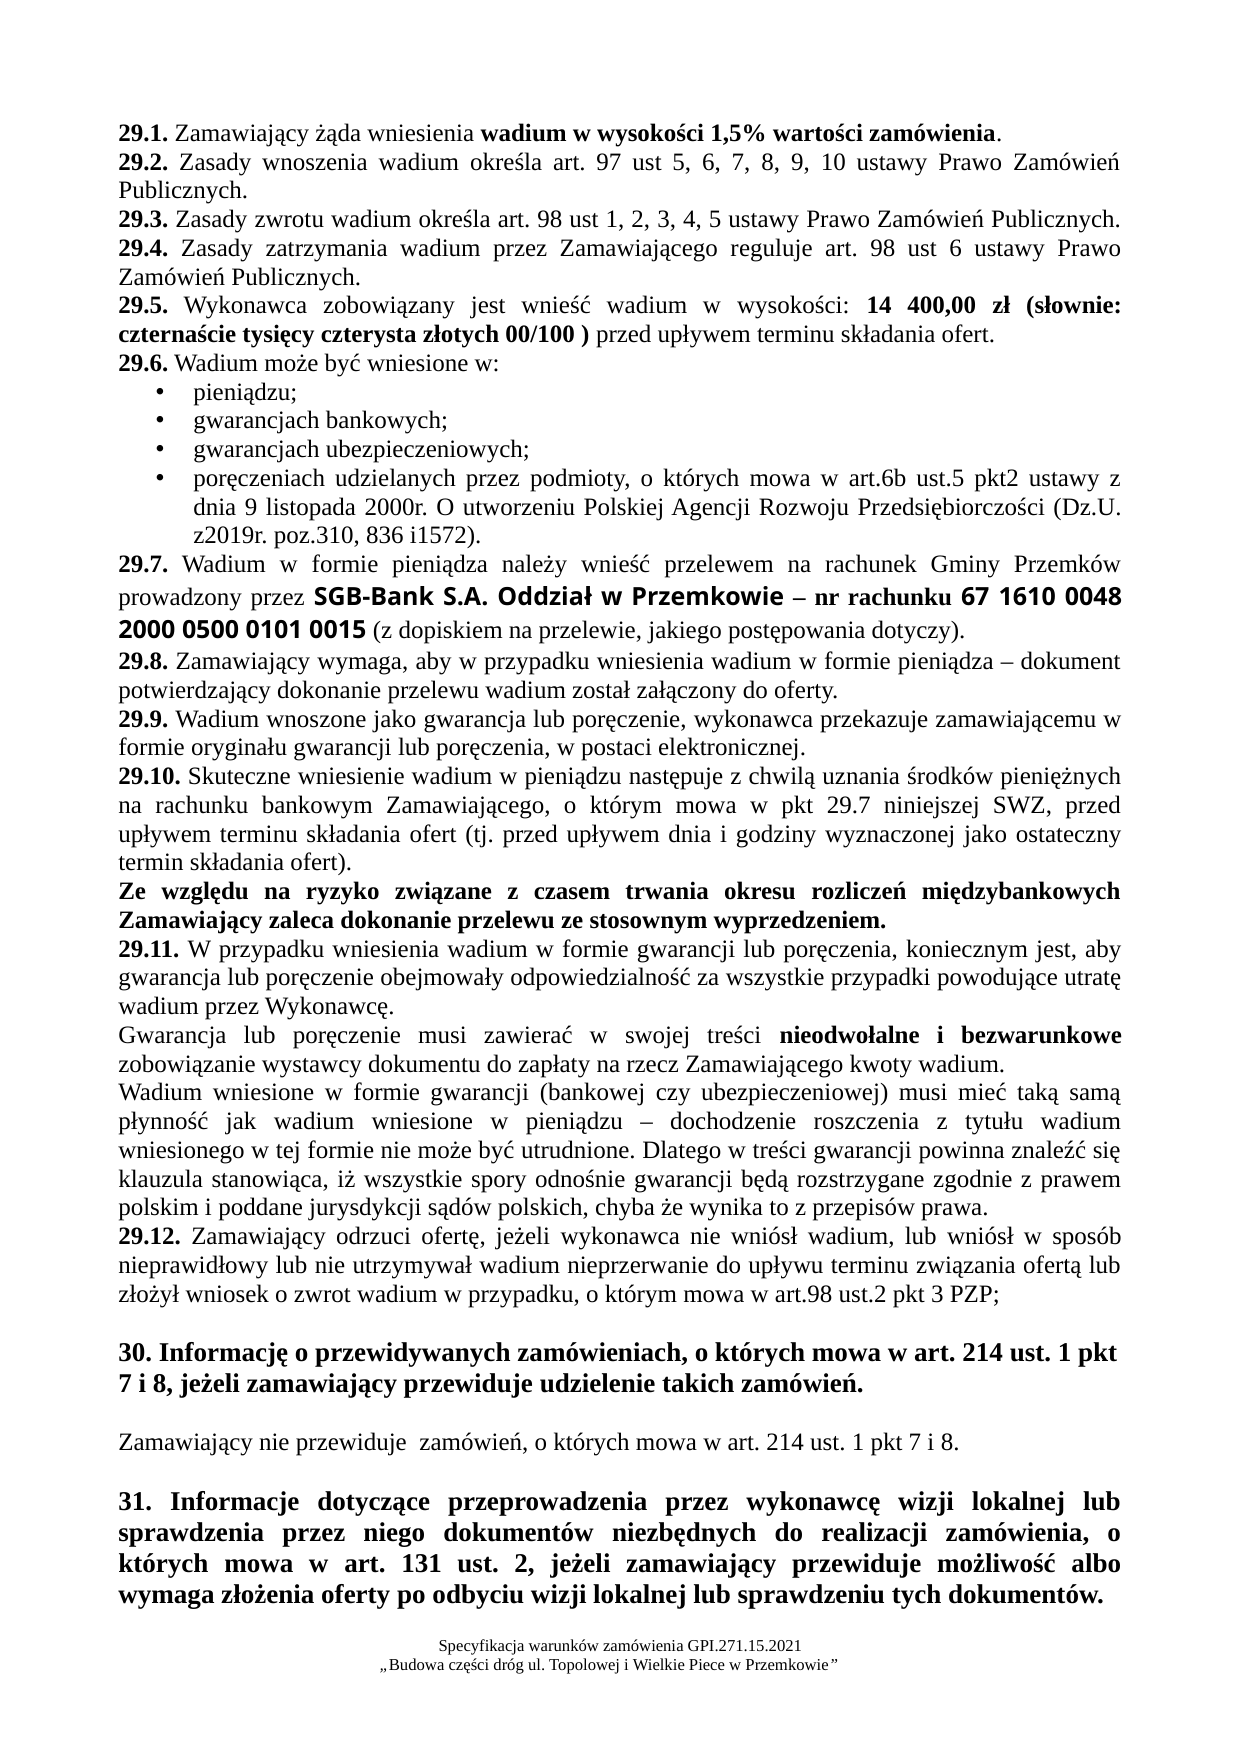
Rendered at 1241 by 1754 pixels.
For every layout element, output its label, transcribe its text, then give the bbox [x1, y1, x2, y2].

text 29.1. Zamawiający żąda wniesienia wadium w wysokości 1,5% wartości zamówienia. [118, 118, 1122, 147]
list poręczeniach udzielanych przez podmioty, o których mowa w art.6b ust.5 pkt2 ustawy z dnia 9 listopada 2000r. O utworzeniu Polskiej Agencji Rozwoju Przedsiębiorczości (Dz.U. z2019r. poz.310, 836 i1572). [156, 463, 1122, 549]
text 29.5. Wykonawca zobowiązany jest wnieść wadium w wysokości: 14 400,00 zł (słownie: czternaście tysięcy czterysta złotych 00/100 ) przed upływem terminu składania ofert. [118, 291, 1122, 348]
text 30. Informację o przewidywanych zamówieniach, o których mowa w art. 214 ust. 1 pkt 7 i 8, jeżeli zamawiający przewiduje udzielenie takich zamówień. [118, 1336, 1122, 1398]
text Gwarancja lub poręczenie musi zawierać w swojej treści nieodwołalne i bezwarunkowe zobowiązanie wystawcy dokumentu do zapłaty na rzecz Zamawiającego kwoty wadium. [118, 1020, 1122, 1077]
text 29.7. Wadium w formie pieniądza należy wnieść przelewem na rachunek Gminy Przemków prowadzony przez SGB-Bank S.A. Oddział w Przemkowie – nr rachunku 67 1610 0048 2000 0500 0101 0015 (z dopiskiem na przelewie, jakiego postępowania dotyczy). [118, 549, 1122, 646]
text 29.3. Zasady zwrotu wadium określa art. 98 ust 1, 2, 3, 4, 5 ustawy Prawo Zamówień Publicznych. 29.4. Zasady zatrzymania wadium przez Zamawiającego reguluje art. 98 ust 6 ustawy Prawo Zamówień Publicznych. [118, 204, 1122, 291]
text 29.9. Wadium wnoszone jako gwarancja lub poręczenie, wykonawca przekazuje zamawiającemu w formie oryginału gwarancji lub poręczenia, w postaci elektronicznej. [118, 704, 1122, 761]
list gwarancjach bankowych; [156, 406, 1122, 434]
text 29.12. Zamawiający odrzuci ofertę, jeżeli wykonawca nie wniósł wadium, lub wniósł w sposób nieprawidłowy lub nie utrzymywał wadium nieprzerwanie do upływu terminu związania ofertą lub złożył wniosek o zwrot wadium w przypadku, o którym mowa w art.98 ust.2 pkt 3 PZP; [118, 1221, 1122, 1307]
text 29.11. W przypadku wniesienia wadium w formie gwarancji lub poręczenia, koniecznym jest, aby gwarancja lub poręczenie obejmowały odpowiedzialność za wszystkie przypadki powodujące utratę wadium przez Wykonawcę. [118, 934, 1122, 1020]
list gwarancjach ubezpieczeniowych; [156, 434, 1122, 463]
text Ze względu na ryzyko związane z czasem trwania okresu rozliczeń międzybankowych Zamawiający zaleca dokonanie przelewu ze stosownym wyprzedzeniem. [118, 876, 1122, 934]
text 29.10. Skuteczne wniesienie wadium w pieniądzu następuje z chwilą uznania środków pieniężnych na rachunku bankowym Zamawiającego, o którym mowa w pkt 29.7 niniejszej SWZ, przed upływem terminu składania ofert (tj. przed upływem dnia i godziny wyznaczonej jako ostateczny termin składania ofert). [118, 761, 1122, 876]
text 29.6. Wadium może być wniesione w: [118, 348, 1122, 377]
text Zamawiający nie przewiduje zamówień, o których mowa w art. 214 ust. 1 pkt 7 i 8. [118, 1427, 1122, 1456]
text 31. Informacje dotyczące przeprowadzenia przez wykonawcę wizji lokalnej lub sprawdzenia przez niego dokumentów niezbędnych do realizacji zamówienia, o których mowa w art. 131 ust. 2, jeżeli zamawiający przewiduje możliwość albo wymaga złożenia oferty po odbyciu wizji lokalnej lub sprawdzeniu tych dokumentów. [118, 1485, 1122, 1609]
text 29.2. Zasady wnoszenia wadium określa art. 97 ust 5, 6, 7, 8, 9, 10 ustawy Prawo Zamówień Publicznych. [118, 147, 1122, 204]
text Wadium wniesione w formie gwarancji (bankowej czy ubezpieczeniowej) musi mieć taką samą płynność jak wadium wniesione w pieniądzu – dochodzenie roszczenia z tytułu wadium wniesionego w tej formie nie może być utrudnione. Dlatego w treści gwarancji powinna znaleźć się klauzula stanowiąca, iż wszystkie spory odnośnie gwarancji będą rozstrzygane zgodnie z prawem polskim i poddane jurysdykcji sądów polskich, chyba że wynika to z przepisów prawa. [118, 1077, 1122, 1221]
list pieniądzu; [156, 377, 1122, 406]
text 29.8. Zamawiający wymaga, aby w przypadku wniesienia wadium w formie pieniądza – dokument potwierdzający dokonanie przelewu wadium został załączony do oferty. [118, 646, 1122, 704]
